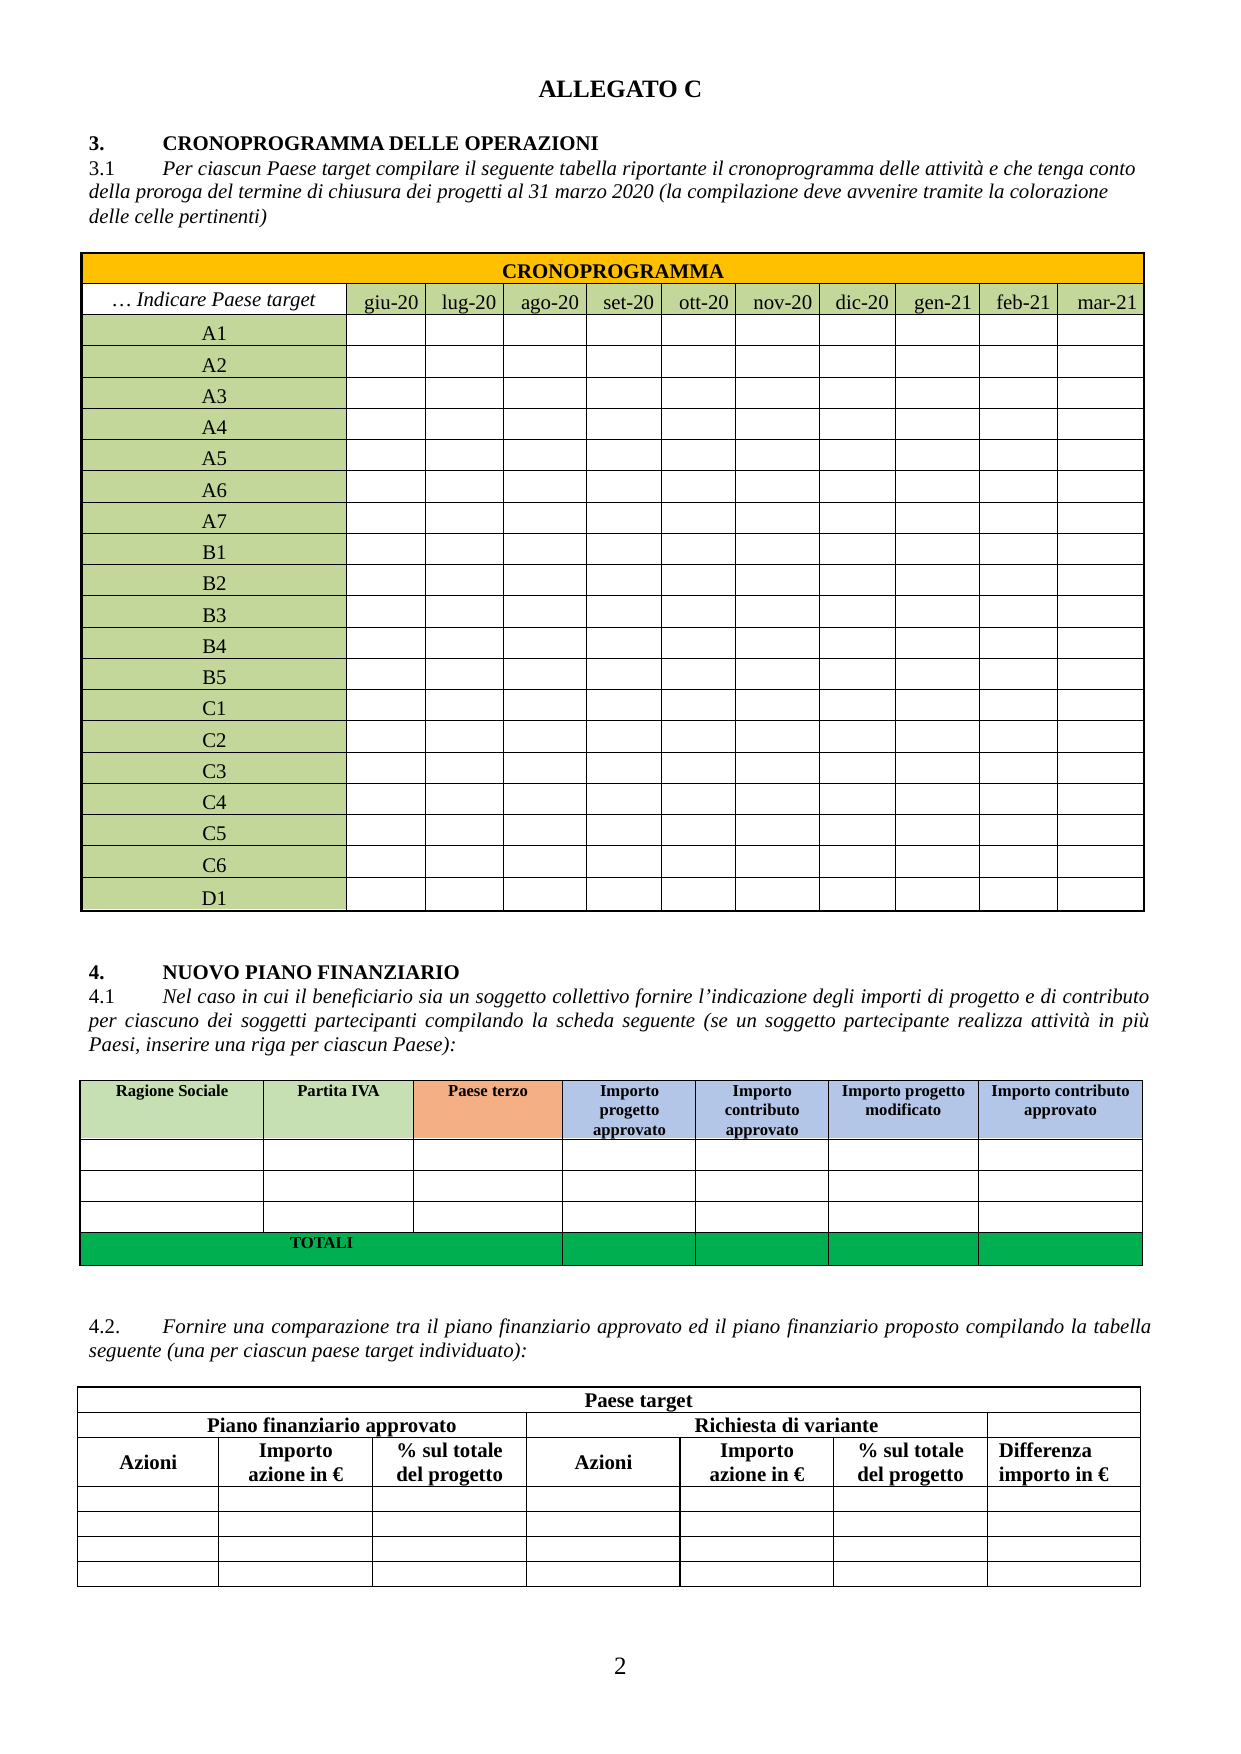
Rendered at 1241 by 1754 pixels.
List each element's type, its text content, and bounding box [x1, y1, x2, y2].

table_cell [736, 690, 819, 720]
table_cell [980, 378, 1057, 408]
table_cell [820, 315, 895, 345]
table_cell [662, 565, 735, 595]
table_cell C5 [83, 815, 346, 845]
table_cell [504, 440, 586, 470]
table_cell [587, 471, 661, 502]
table_cell [1058, 596, 1143, 627]
table_cell [896, 503, 979, 533]
table_cell A5 [83, 440, 346, 470]
table_cell [896, 471, 979, 502]
table_cell [81, 1171, 263, 1201]
table_cell [587, 440, 661, 470]
table_cell gen-21 [896, 284, 979, 314]
table_cell [662, 346, 735, 377]
table_cell [736, 878, 819, 909]
table_cell [527, 1512, 679, 1536]
table_cell [373, 1537, 526, 1561]
table_cell [980, 878, 1057, 909]
table_cell [820, 346, 895, 377]
table_cell [78, 1537, 218, 1561]
table_cell [662, 878, 735, 909]
table_cell [681, 1512, 833, 1536]
table_cell [736, 753, 819, 783]
table_cell [696, 1140, 828, 1170]
table_cell [426, 753, 503, 783]
table_cell [980, 690, 1057, 720]
table_cell [662, 846, 735, 877]
table_cell [563, 1202, 695, 1232]
table_header Paese terzo [414, 1081, 562, 1138]
table_cell [820, 440, 895, 470]
table_cell % sul totale del progetto [834, 1438, 987, 1486]
table_cell A6 [83, 471, 346, 502]
table_cell [736, 534, 819, 564]
table_cell [681, 1487, 833, 1511]
table_cell [829, 1233, 978, 1265]
table_cell [587, 846, 661, 877]
table_cell [426, 815, 503, 845]
table_cell [414, 1171, 562, 1201]
table_cell dic-20 [820, 284, 895, 314]
table_cell [834, 1562, 987, 1586]
table_cell [681, 1537, 833, 1561]
table_cell [347, 721, 425, 752]
table_cell [696, 1171, 828, 1201]
table_cell [736, 659, 819, 689]
table_cell [988, 1413, 1140, 1437]
table_cell [426, 503, 503, 533]
table_cell [662, 409, 735, 439]
table_cell B1 [83, 534, 346, 564]
table_cell [414, 1140, 562, 1170]
table_cell [587, 753, 661, 783]
table_cell [347, 409, 425, 439]
table_cell [587, 815, 661, 845]
table_cell Piano finanziario approvato [78, 1413, 526, 1437]
table_cell [820, 503, 895, 533]
table_cell [587, 721, 661, 752]
table_header CRONOPROGRAMMA [83, 254, 1143, 283]
table_cell [347, 628, 425, 658]
table_cell [426, 534, 503, 564]
table_cell [1058, 534, 1143, 564]
table_cell [587, 878, 661, 909]
table_cell [504, 815, 586, 845]
table_header Importo contributo approvato [979, 1081, 1142, 1138]
table_cell [834, 1487, 987, 1511]
table_cell [662, 753, 735, 783]
table_cell TOTALI [81, 1233, 562, 1265]
table_cell [504, 315, 586, 345]
table_header Paese target [78, 1388, 1140, 1412]
table_cell [347, 534, 425, 564]
table_cell [587, 534, 661, 564]
table_cell Richiesta di variante [527, 1413, 987, 1437]
table_cell [347, 878, 425, 909]
table_cell [736, 815, 819, 845]
table_cell [820, 534, 895, 564]
table_cell [219, 1487, 372, 1511]
table_cell A2 [83, 346, 346, 377]
table_cell [1058, 565, 1143, 595]
table_cell [896, 534, 979, 564]
table_cell [504, 565, 586, 595]
table_cell C4 [83, 784, 346, 814]
table_cell [896, 378, 979, 408]
table_cell [426, 409, 503, 439]
table_cell [896, 596, 979, 627]
table_cell D1 [83, 878, 346, 909]
table_cell [696, 1202, 828, 1232]
subtitle 3. CRONOPROGRAMMA DELLE OPERAZIONI [89, 131, 1152, 155]
table_cell [347, 503, 425, 533]
table_cell [662, 471, 735, 502]
table_cell [78, 1512, 218, 1536]
table_cell [662, 628, 735, 658]
table_cell [980, 721, 1057, 752]
table_cell C2 [83, 721, 346, 752]
table_cell [980, 471, 1057, 502]
table_cell [820, 846, 895, 877]
table_cell [980, 784, 1057, 814]
table_cell [820, 878, 895, 909]
table_cell [980, 565, 1057, 595]
table_cell [504, 721, 586, 752]
table_cell [662, 690, 735, 720]
table_cell [896, 565, 979, 595]
table_cell [980, 753, 1057, 783]
table_cell [979, 1233, 1142, 1265]
table_cell [820, 659, 895, 689]
table_cell [426, 846, 503, 877]
table_cell [980, 409, 1057, 439]
table_cell [696, 1233, 828, 1265]
table_cell [347, 315, 425, 345]
table_cell [219, 1512, 372, 1536]
table_header Ragione Sociale [81, 1081, 263, 1138]
text 4. NUOVO PIANO FINANZIARIO [89, 960, 1152, 984]
table_cell [587, 628, 661, 658]
table_cell [347, 596, 425, 627]
table_cell [662, 503, 735, 533]
table_cell [504, 690, 586, 720]
table_header Importo contributo approvato [696, 1081, 828, 1138]
table_cell [829, 1202, 978, 1232]
table_cell [979, 1202, 1142, 1232]
table_cell mar-21 [1058, 284, 1143, 314]
table_cell [347, 690, 425, 720]
table_cell [820, 409, 895, 439]
table_cell [1058, 346, 1143, 377]
table_cell [587, 784, 661, 814]
table_cell ago-20 [504, 284, 586, 314]
table_cell C3 [83, 753, 346, 783]
table_cell [504, 878, 586, 909]
table_cell [527, 1562, 679, 1586]
table_cell [820, 628, 895, 658]
table_cell [1058, 503, 1143, 533]
table_cell [736, 628, 819, 658]
table_cell … Indicare Paese target [83, 284, 346, 314]
table_cell [1058, 846, 1143, 877]
table_cell [347, 440, 425, 470]
table_cell [426, 784, 503, 814]
table_cell A3 [83, 378, 346, 408]
table_cell [736, 315, 819, 345]
table_cell [662, 315, 735, 345]
table_header Partita IVA [264, 1081, 413, 1138]
table_cell Importo azione in € [219, 1438, 372, 1486]
table_cell B4 [83, 628, 346, 658]
table_cell Differenza importo in € [988, 1438, 1140, 1486]
table_cell [587, 409, 661, 439]
table_cell [980, 315, 1057, 345]
table_cell [1058, 878, 1143, 909]
table_cell [896, 315, 979, 345]
table_cell [736, 409, 819, 439]
table_cell A7 [83, 503, 346, 533]
table_cell [834, 1537, 987, 1561]
table_cell [587, 378, 661, 408]
table_cell [347, 346, 425, 377]
table_cell [504, 471, 586, 502]
text 4.1 Nel caso in cui il beneficiario sia un soggetto collettivo fornire l’indicazione degli importi di progetto e di contributo per ciascuno dei soggetti partecipanti compilando la scheda seguente (se un soggetto partecipante realizza attività in più Paesi, inserire una riga per ciascun Paese): [89, 984, 1152, 1056]
table_header Importo progetto approvato [563, 1081, 695, 1138]
table_cell [426, 440, 503, 470]
table_cell [587, 659, 661, 689]
table_cell [896, 409, 979, 439]
table_cell [1058, 315, 1143, 345]
table_cell [426, 878, 503, 909]
table_cell [736, 721, 819, 752]
table_cell Azioni [78, 1438, 218, 1486]
table_cell [980, 440, 1057, 470]
table_cell [219, 1537, 372, 1561]
table_cell [896, 878, 979, 909]
table_cell [980, 815, 1057, 845]
table_cell [587, 503, 661, 533]
table_cell [736, 596, 819, 627]
table_cell [426, 721, 503, 752]
table_cell [736, 565, 819, 595]
table_cell [736, 440, 819, 470]
table_cell [736, 784, 819, 814]
table_cell [1058, 628, 1143, 658]
table_cell [820, 596, 895, 627]
table_cell [504, 846, 586, 877]
text 4.2. Fornire una comparazione tra il piano finanziario approvato ed il piano finanziario proposto compilando la tabella seguente (una per ciascun paese target individuato): [89, 1314, 1152, 1362]
table_cell feb-21 [980, 284, 1057, 314]
table_cell [896, 846, 979, 877]
table_cell [426, 659, 503, 689]
text 3.1 Per ciascun Paese target compilare il seguente tabella riportante il cronoprogramma delle attività e che tenga conto della proroga del termine di chiusura dei progetti al 31 marzo 2020 (la compilazione deve avvenire tramite la colorazione delle celle pertinenti) [89, 155, 1152, 228]
table_cell [988, 1562, 1140, 1586]
table_cell [662, 721, 735, 752]
table_cell % sul totale del progetto [373, 1438, 526, 1486]
table_cell [373, 1512, 526, 1536]
table_cell [834, 1512, 987, 1536]
table_cell [347, 846, 425, 877]
table_cell [78, 1487, 218, 1511]
table_cell [896, 346, 979, 377]
table_cell [1058, 409, 1143, 439]
table_cell set-20 [587, 284, 661, 314]
table_cell [264, 1171, 413, 1201]
table_cell [587, 346, 661, 377]
table_cell [980, 846, 1057, 877]
table_cell [820, 378, 895, 408]
table_cell [988, 1537, 1140, 1561]
table_cell [504, 628, 586, 658]
table_cell B2 [83, 565, 346, 595]
table_cell [896, 721, 979, 752]
table_cell [662, 378, 735, 408]
table_cell [829, 1140, 978, 1170]
table_cell [1058, 753, 1143, 783]
table_cell [587, 690, 661, 720]
table_cell [426, 690, 503, 720]
table_cell [347, 565, 425, 595]
table_cell [347, 659, 425, 689]
table_cell [662, 440, 735, 470]
table_cell [820, 784, 895, 814]
table_cell [373, 1562, 526, 1586]
table_cell [896, 784, 979, 814]
table_cell [662, 596, 735, 627]
table_cell [896, 628, 979, 658]
table_cell [347, 378, 425, 408]
table_cell [504, 409, 586, 439]
table_cell [662, 659, 735, 689]
table_cell [373, 1487, 526, 1511]
table_cell nov-20 [736, 284, 819, 314]
table_cell [504, 596, 586, 627]
table_cell [504, 346, 586, 377]
table_cell [896, 690, 979, 720]
table_cell [504, 534, 586, 564]
table_cell [1058, 690, 1143, 720]
table_cell [347, 815, 425, 845]
table_cell [736, 471, 819, 502]
table_cell B5 [83, 659, 346, 689]
table_cell [1058, 815, 1143, 845]
table_cell [426, 378, 503, 408]
table_cell [527, 1537, 679, 1561]
table_cell [563, 1140, 695, 1170]
table_cell [504, 378, 586, 408]
table_cell [988, 1512, 1140, 1536]
table_cell [347, 753, 425, 783]
table_cell lug-20 [426, 284, 503, 314]
table_cell [219, 1562, 372, 1586]
table_cell B3 [83, 596, 346, 627]
table_cell [980, 628, 1057, 658]
table_cell [264, 1202, 413, 1232]
table_cell [662, 534, 735, 564]
table_cell [820, 565, 895, 595]
table_cell [829, 1171, 978, 1201]
table_cell [264, 1140, 413, 1170]
table_cell [426, 471, 503, 502]
table_cell [504, 784, 586, 814]
table_cell [426, 346, 503, 377]
table_cell [527, 1487, 679, 1511]
table_cell [736, 846, 819, 877]
table_cell [1058, 721, 1143, 752]
table_cell A4 [83, 409, 346, 439]
table_cell [414, 1202, 562, 1232]
table_cell [662, 784, 735, 814]
table_cell [980, 659, 1057, 689]
table_cell [1058, 471, 1143, 502]
table_cell [980, 346, 1057, 377]
table_cell [896, 753, 979, 783]
table_cell ott-20 [662, 284, 735, 314]
table_cell [426, 596, 503, 627]
table_cell C6 [83, 846, 346, 877]
table_cell [426, 565, 503, 595]
table_cell C1 [83, 690, 346, 720]
table_cell [426, 628, 503, 658]
table_cell [1058, 784, 1143, 814]
table_cell [1058, 378, 1143, 408]
table_cell [896, 659, 979, 689]
table_cell [820, 721, 895, 752]
table_cell [81, 1202, 263, 1232]
table_cell [736, 378, 819, 408]
table_cell [347, 784, 425, 814]
table_cell [820, 753, 895, 783]
table_cell [1058, 440, 1143, 470]
table_cell [979, 1140, 1142, 1170]
table_cell A1 [83, 315, 346, 345]
table_cell Importo azione in € [681, 1438, 833, 1486]
table_cell [736, 503, 819, 533]
table_cell [587, 565, 661, 595]
table_cell [681, 1562, 833, 1586]
table_cell [426, 315, 503, 345]
table_cell [662, 815, 735, 845]
table_cell [896, 440, 979, 470]
table_cell [504, 753, 586, 783]
table_cell [563, 1233, 695, 1265]
table_cell [820, 471, 895, 502]
table_cell [81, 1140, 263, 1170]
table_cell [980, 534, 1057, 564]
table_cell giu-20 [347, 284, 425, 314]
table_cell [980, 503, 1057, 533]
table_cell [504, 503, 586, 533]
table_cell [736, 346, 819, 377]
table_cell [820, 815, 895, 845]
table_cell [820, 690, 895, 720]
table_cell [980, 596, 1057, 627]
table_cell [587, 315, 661, 345]
table_cell [587, 596, 661, 627]
table_cell [896, 815, 979, 845]
table_cell [979, 1171, 1142, 1201]
table_cell [988, 1487, 1140, 1511]
table_cell [1058, 659, 1143, 689]
table_header Importo progetto modificato [829, 1081, 978, 1138]
table_cell Azioni [527, 1438, 679, 1486]
table_cell [347, 471, 425, 502]
table_cell [563, 1171, 695, 1201]
table_cell [504, 659, 586, 689]
table_cell [78, 1562, 218, 1586]
